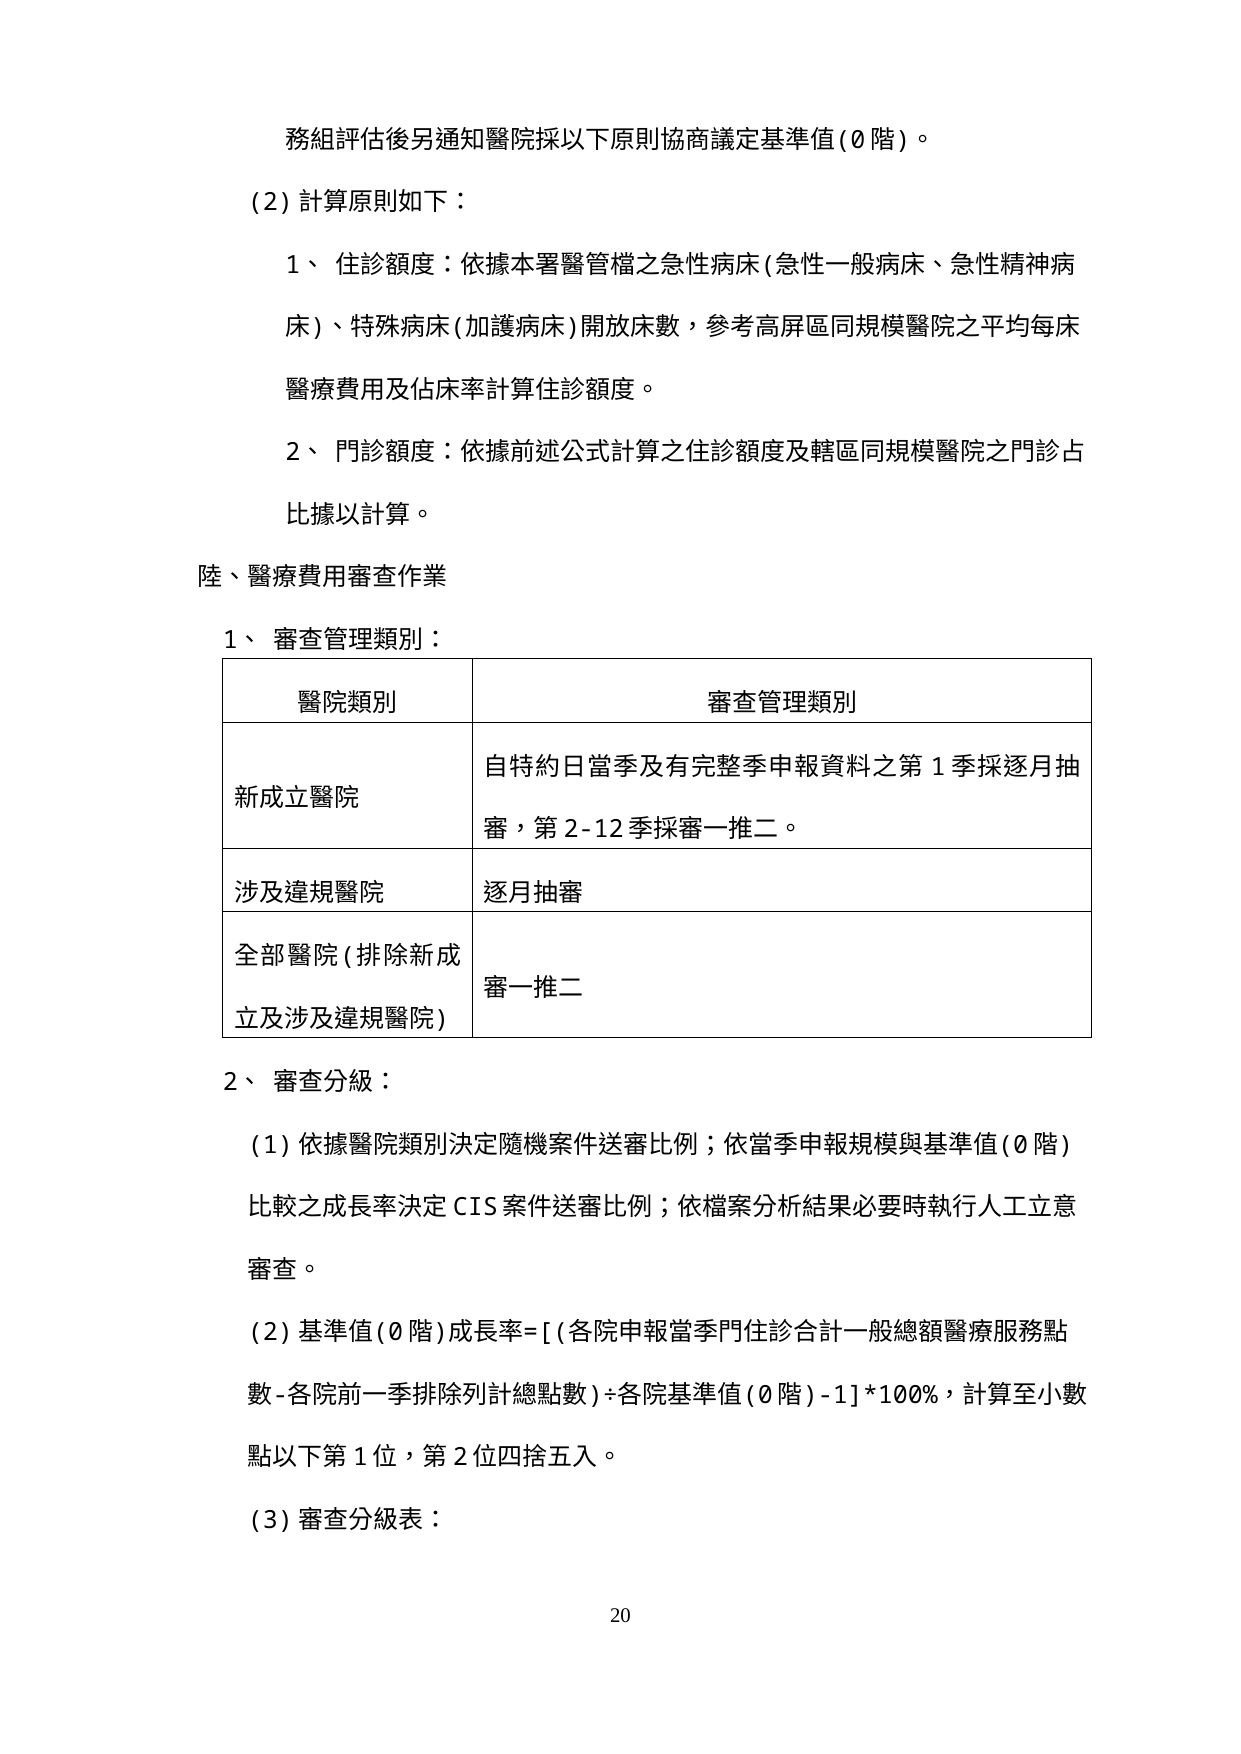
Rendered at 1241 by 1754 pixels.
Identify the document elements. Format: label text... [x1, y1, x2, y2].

table_cell 審一推二 [473, 912, 1091, 1037]
list 務組評估後另通知醫院採以下原則協商議定基準值(0階)。 [285, 96, 1092, 158]
table_cell 自特約日當季及有完整季申報資料之第1季採逐月抽審，第2-12季採審一推二。 [473, 723, 1091, 848]
table_header 醫院類別 [223, 659, 472, 722]
table_cell 全部醫院(排除新成立及涉及違規醫院) [223, 912, 472, 1037]
table_cell 逐月抽審 [473, 849, 1091, 911]
list 基準值(0階)成長率=[(各院申報當季門住診合計一般總額醫療服務點數-各院前一季排除列計總點數)÷各院基準值(0階)-1]*100%，計算至小數點以下第1位，第2位四捨五入。 [248, 1288, 1092, 1476]
list 門診額度：依據前述公式計算之住診額度及轄區同規模醫院之門診占比據以計算。 [285, 408, 1092, 533]
table_cell 涉及違規醫院 [223, 849, 472, 911]
list 依據醫院類別決定隨機案件送審比例；依當季申報規模與基準值(0階)比較之成長率決定CIS案件送審比例；依檔案分析結果必要時執行人工立意審查。 [248, 1101, 1092, 1288]
list 審查分級表： [248, 1476, 1092, 1538]
list 審查分級： [223, 1038, 1092, 1101]
list 醫療費用審查作業 [198, 533, 1092, 596]
list 住診額度：依據本署醫管檔之急性病床(急性一般病床、急性精神病床)、特殊病床(加護病床)開放床數，參考高屏區同規模醫院之平均每床醫療費用及佔床率計算住診額度。 [285, 221, 1092, 408]
table_header 審查管理類別 [473, 659, 1091, 722]
table_cell 新成立醫院 [223, 723, 472, 848]
list 審查管理類別： [223, 596, 1092, 658]
list 計算原則如下： [248, 158, 1092, 221]
